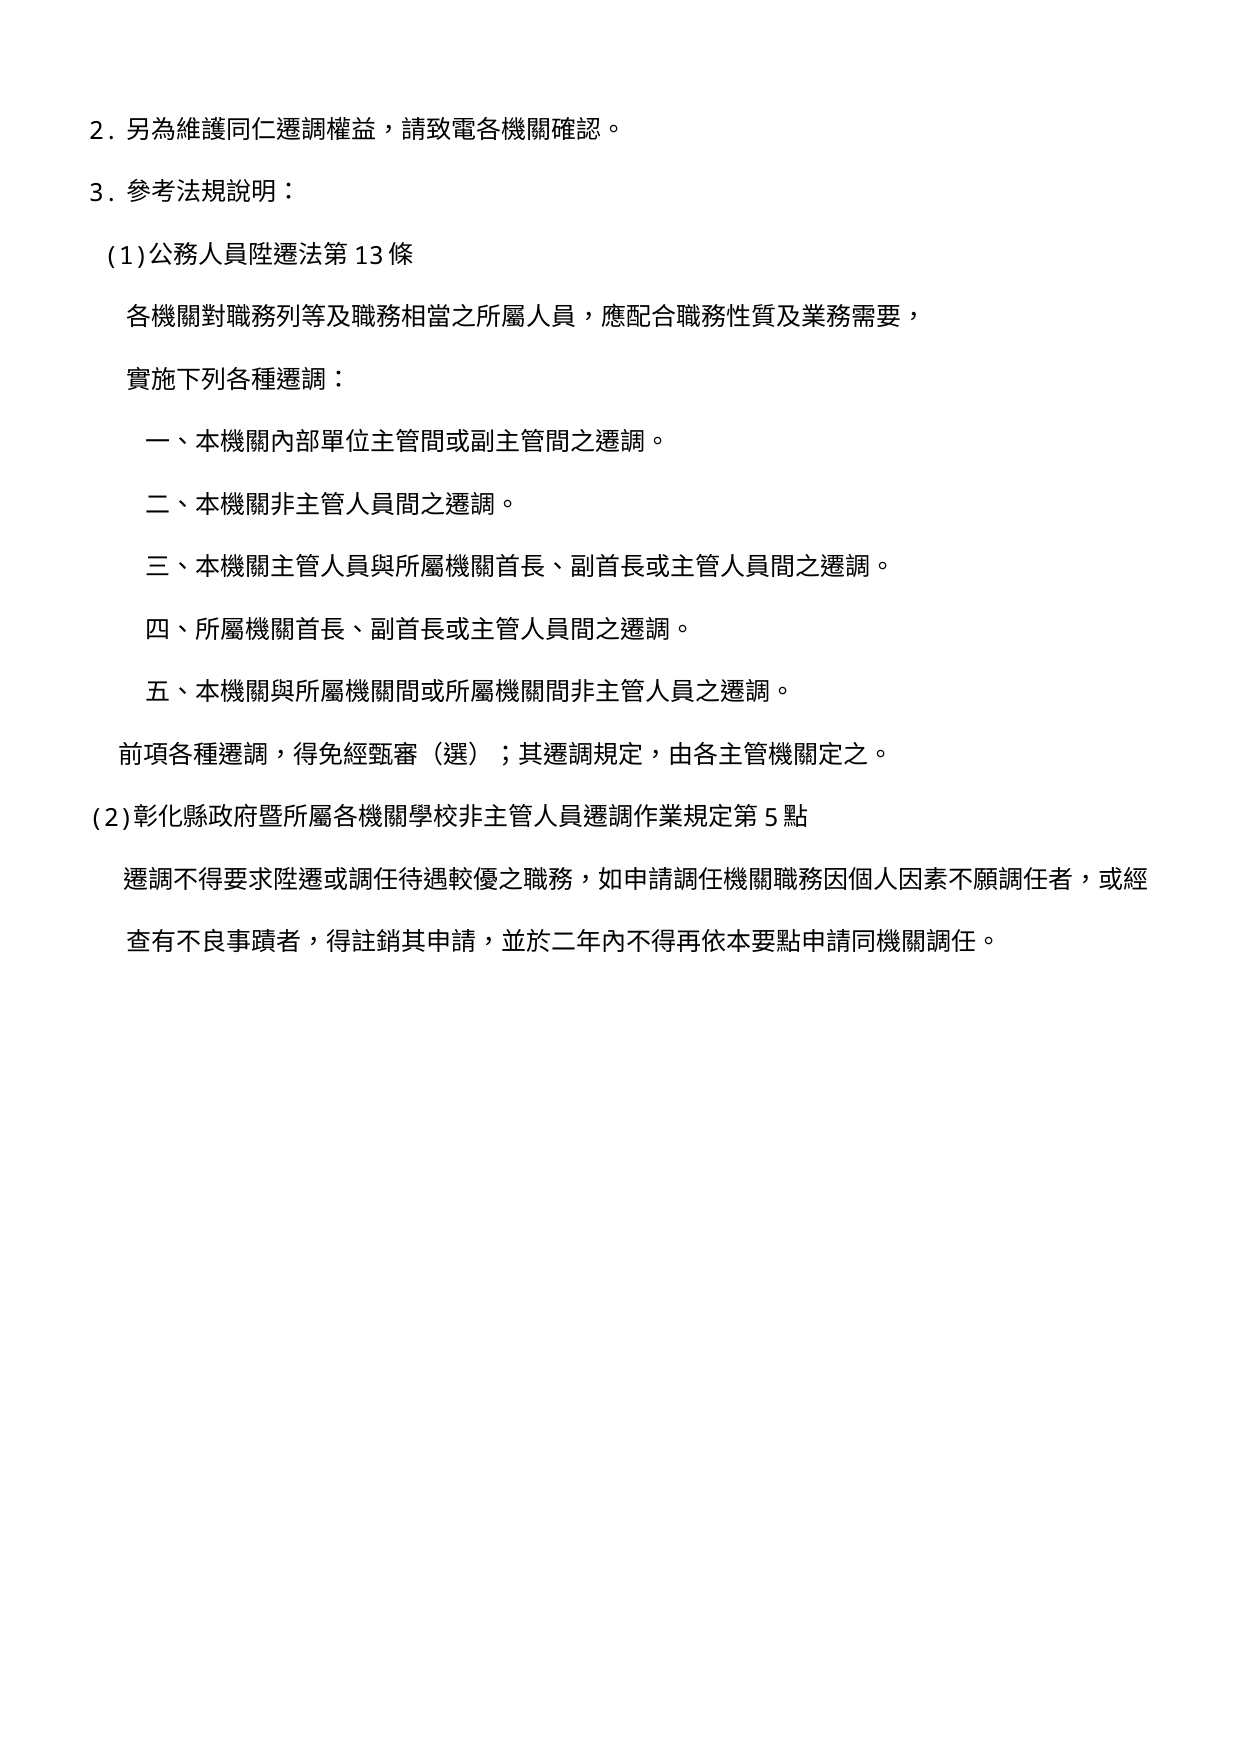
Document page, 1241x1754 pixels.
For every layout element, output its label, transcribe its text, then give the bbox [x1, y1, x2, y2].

text 一、本機關內部單位主管間或副主管間之遷調。 [89, 400, 1151, 463]
text 四、所屬機關首長、副首長或主管人員間之遷調。 [89, 588, 1151, 650]
list 參考法規說明： [89, 150, 1151, 213]
text 遷調不得要求陞遷或調任待遇較優之職務，如申請調任機關職務因個人因素不願調任者，或經查有不良事蹟者，得註銷其申請，並於二年內不得再依本要點申請同機關調任。 [123, 838, 1151, 963]
text 三、本機關主管人員與所屬機關首長、副首長或主管人員間之遷調。 [89, 525, 1151, 588]
text 五、本機關與所屬機關間或所屬機關間非主管人員之遷調。 [89, 650, 1151, 713]
text 各機關對職務列等及職務相當之所屬人員，應配合職務性質及業務需要， [89, 275, 1151, 338]
text 二、本機關非主管人員間之遷調。 [89, 463, 1151, 525]
text (2)彰化縣政府暨所屬各機關學校非主管人員遷調作業規定第5點 [89, 775, 1151, 838]
text 實施下列各種遷調： [89, 338, 1151, 400]
text (1)公務人員陞遷法第13條 [89, 213, 1151, 275]
text 前項各種遷調，得免經甄審（選）；其遷調規定，由各主管機關定之。 [89, 713, 1151, 775]
list 另為維護同仁遷調權益，請致電各機關確認。 [89, 88, 1151, 150]
